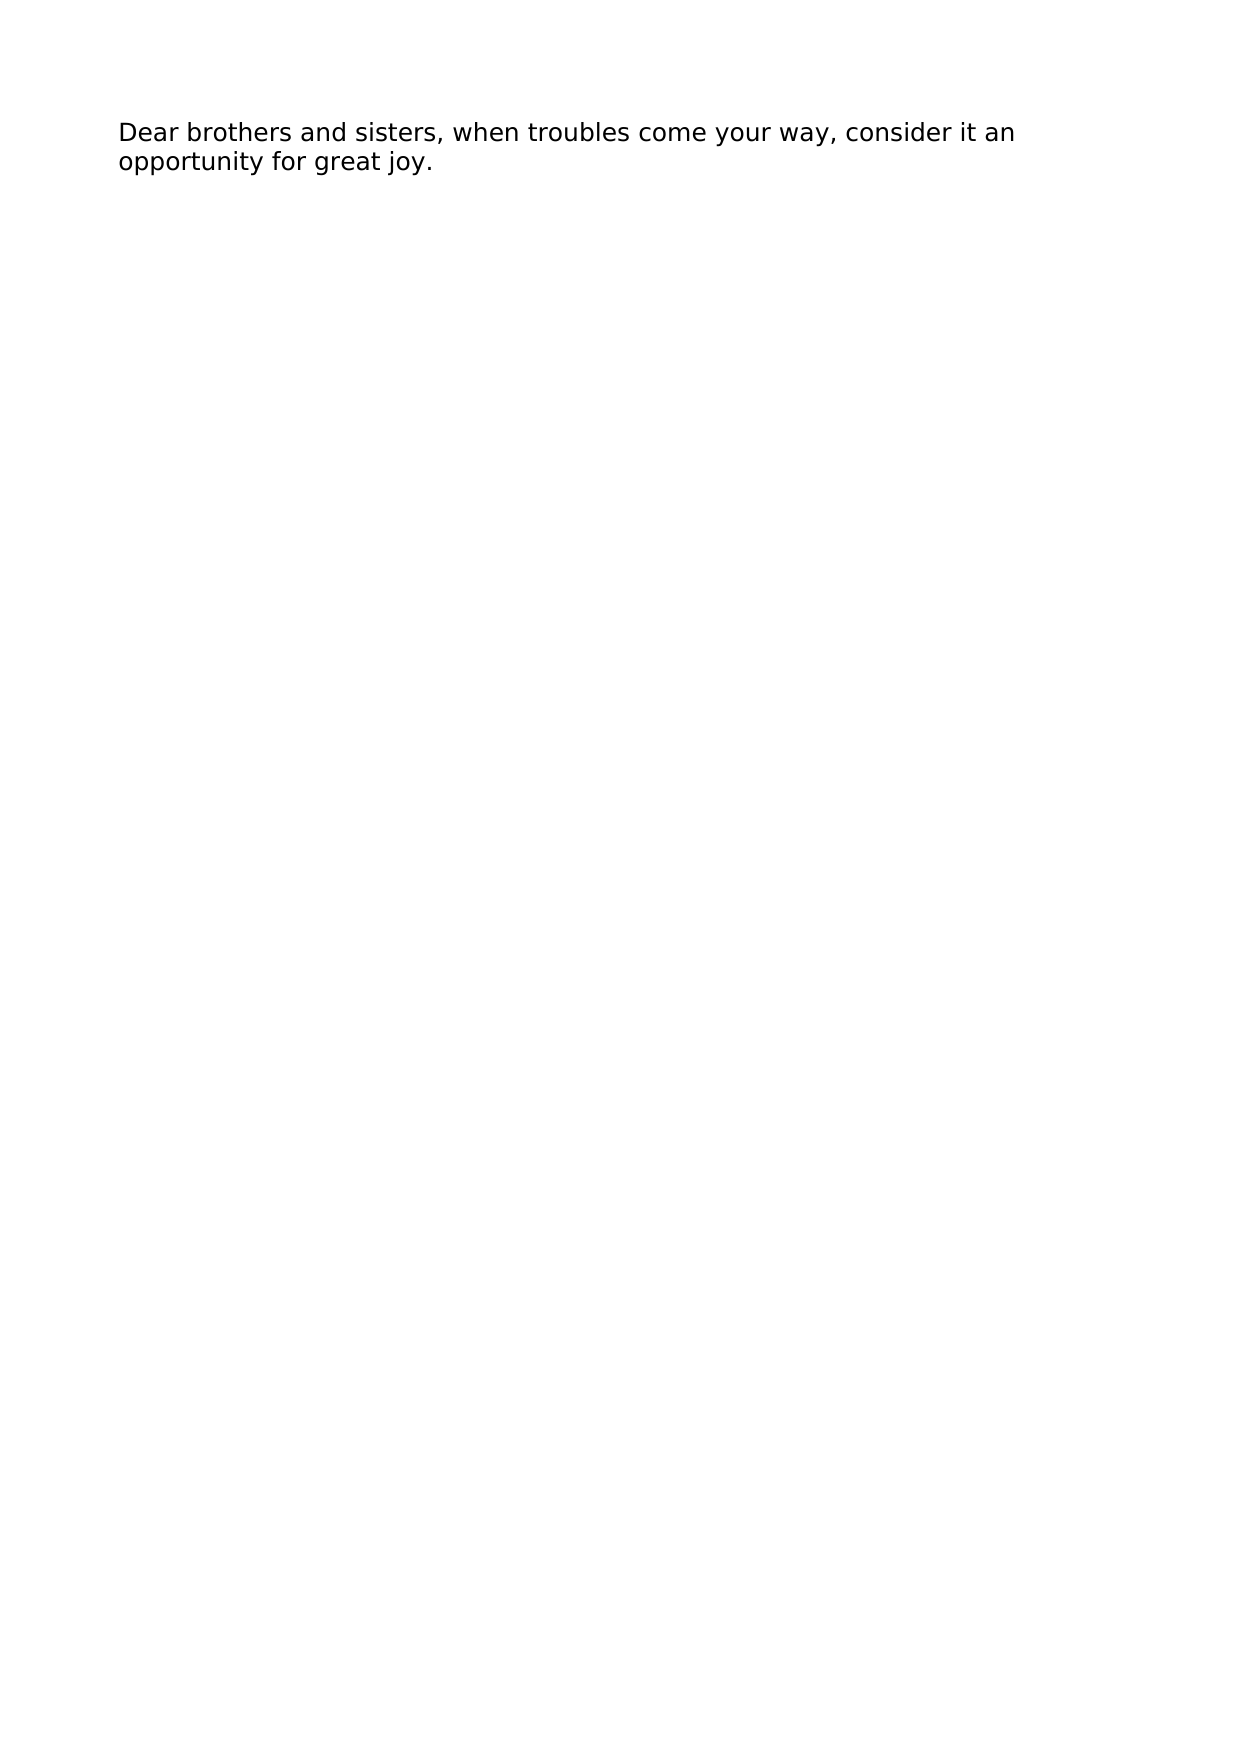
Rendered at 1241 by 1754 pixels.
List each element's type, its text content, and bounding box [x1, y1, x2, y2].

text Dear brothers and sisters, when troubles come your way, consider it an opportunity for great joy. [118, 118, 1122, 176]
